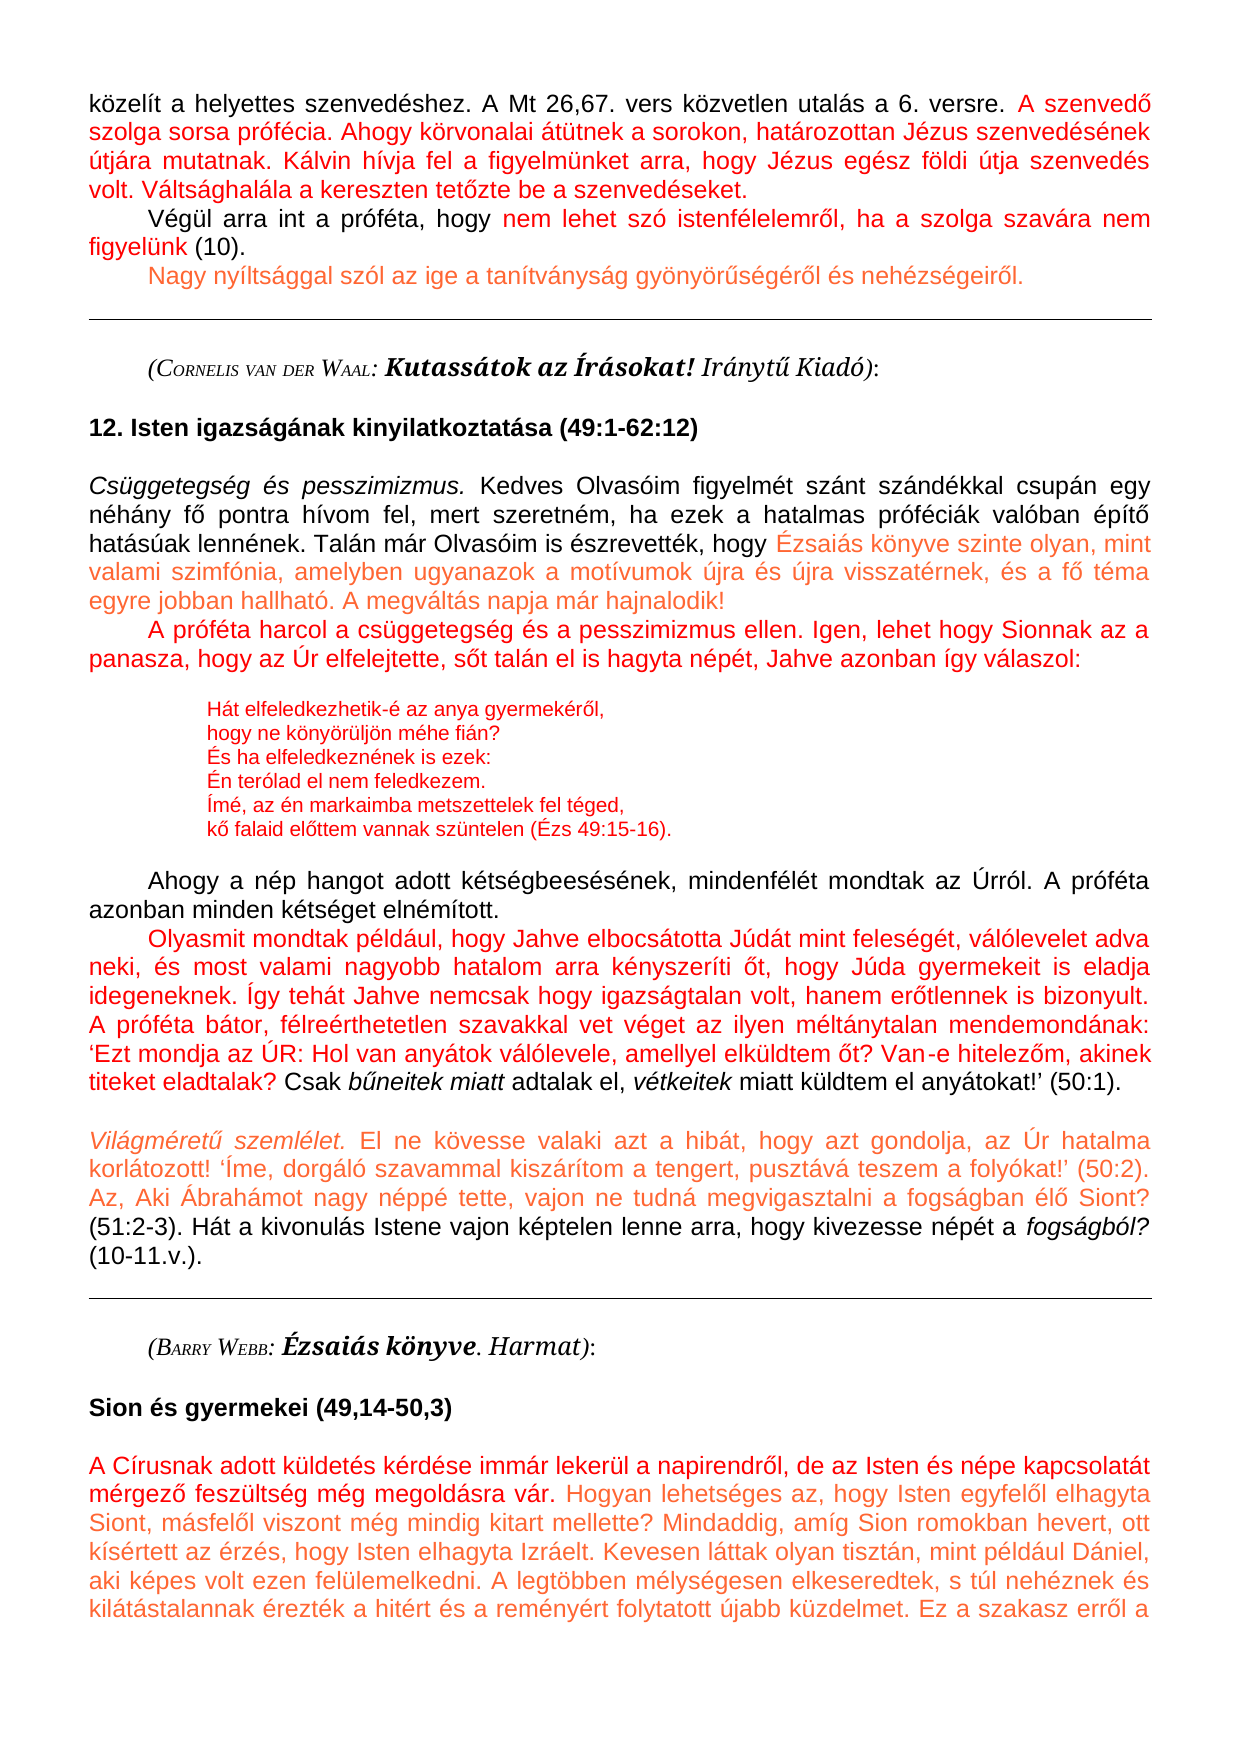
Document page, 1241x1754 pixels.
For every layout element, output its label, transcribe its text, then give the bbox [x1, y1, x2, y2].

text A Círusnak adott küldetés kérdése immár lekerül a napirendről, de az Isten és népe kapcsolatát mérgező feszültség még megoldásra vár. Hogyan lehetséges az, hogy Isten egyfelől elhagyta Siont, másfelől viszont még mindig kitart mellette? Mindaddig, amíg Sion romokban hevert, ott kísértett az érzés, hogy Isten elhagyta Izráelt. Kevesen láttak olyan tisztán, mint például Dániel, aki képes volt ezen felülemelkedni. A legtöbben mélységesen elkeseredtek, s túl nehéznek és kilátástalannak érezték a hitért és a reményért folytatott újabb küzdelmet. Ez a szakasz erről a [88, 1451, 1152, 1623]
text (Barry Webb: Ézsaiás könyve. Harmat): [88, 1329, 1152, 1363]
text 12. Isten igazságának kinyilatkoztatása (49:1-62:12) [88, 413, 1152, 442]
text Olyasmit mondtak például, hogy Jahve elbocsátotta Júdát mint feleségét, válólevelet adva neki, és most valami nagyobb hatalom arra kényszeríti őt, hogy Júda gyermekeit is eladja idegeneknek. Így tehát Jahve nemcsak hogy igazságtalan volt, hanem erőtlennek is bizonyult. A próféta bátor, félreérthetetlen szavakkal vet véget az ilyen méltánytalan mendemondának: ‘Ezt mondja az ÚR: Hol van anyátok válólevele, amellyel elküldtem őt? Van‑e hitelezőm, akinek titeket eladtalak? Csak bűneitek miatt adtalak el, vétkeitek miatt küldtem el anyátokat!’ (50:1). [88, 924, 1152, 1096]
text közelít a helyettes szenvedéshez. A Mt 26,67. vers közvetlen utalás a 6. versre. A szenvedő szolga sorsa prófécia. Ahogy körvonalai átütnek a sorokon, határozottan Jézus szenvedésének útjára mutatnak. Kálvin hívja fel a figyelmünket arra, hogy Jézus egész földi útja szenvedés volt. Váltsághalála a kereszten tetőzte be a szenvedéseket. [88, 88, 1152, 203]
text A próféta harcol a csüggetegség és a pesszimizmus ellen. Igen, lehet hogy Sionnak az a panasza, hogy az Úr elfelejtette, sőt talán el is hagyta népét, Jahve azonban így válaszol: [88, 615, 1152, 672]
text Sion és gyermekei (49,14-50,3) [88, 1392, 1152, 1421]
text Ahogy a nép hangot adott kétségbeesésének, mindenfélét mondtak az Úrról. A próféta azonban minden kétséget elnémított. [88, 866, 1152, 924]
text Nagy nyíltsággal szól az ige a tanítványság gyönyörűségéről és nehézségeiről. [88, 261, 1152, 290]
text Csüggetegség és pesszimizmus. Kedves Olvasóim figyelmét szánt szándékkal csupán egy néhány fő pontra hívom fel, mert szeretném, ha ezek a hatalmas próféciák valóban építő hatásúak lennének. Talán már Olvasóim is észrevették, hogy Ézsaiás könyve szinte olyan, mint valami szimfónia, amelyben ugyanazok a motívumok újra és újra visszatérnek, és a fő téma egyre jobban hallható. A megváltás napja már hajnalodik! [88, 471, 1152, 615]
text (Cornelis van der Waal: Kutassátok az Írásokat! Iránytű Kiadó): [88, 349, 1152, 383]
text Világméretű szemlélet. El ne kövesse valaki azt a hibát, hogy azt gondolja, az Úr hatalma korlátozott! ‘Íme, dorgáló szavammal kiszárítom a tengert, pusztává teszem a folyókat!’ (50:2). Az, Aki Ábrahámot nagy néppé tette, vajon ne tudná megvigasztalni a fogságban élő Siont? (51:2-3). Hát a kivonulás Istene vajon képtelen lenne arra, hogy kivezesse népét a fogságból? (10-11.v.). [88, 1126, 1152, 1269]
text Végül arra int a próféta, hogy nem lehet szó istenfélelemről, ha a szolga szavára nem figyelünk (10). [88, 203, 1152, 261]
text Hát elfeledkezhetik‑é az anya gyermekéről, hogy ne könyörüljön méhe fián? És ha elfeledkeznének is ezek: Én terólad el nem feledkezem. Ímé, az én markaimba metszettelek fel téged, kő falaid előttem vannak szüntelen (Ézs 49:15-16). [207, 697, 1152, 841]
